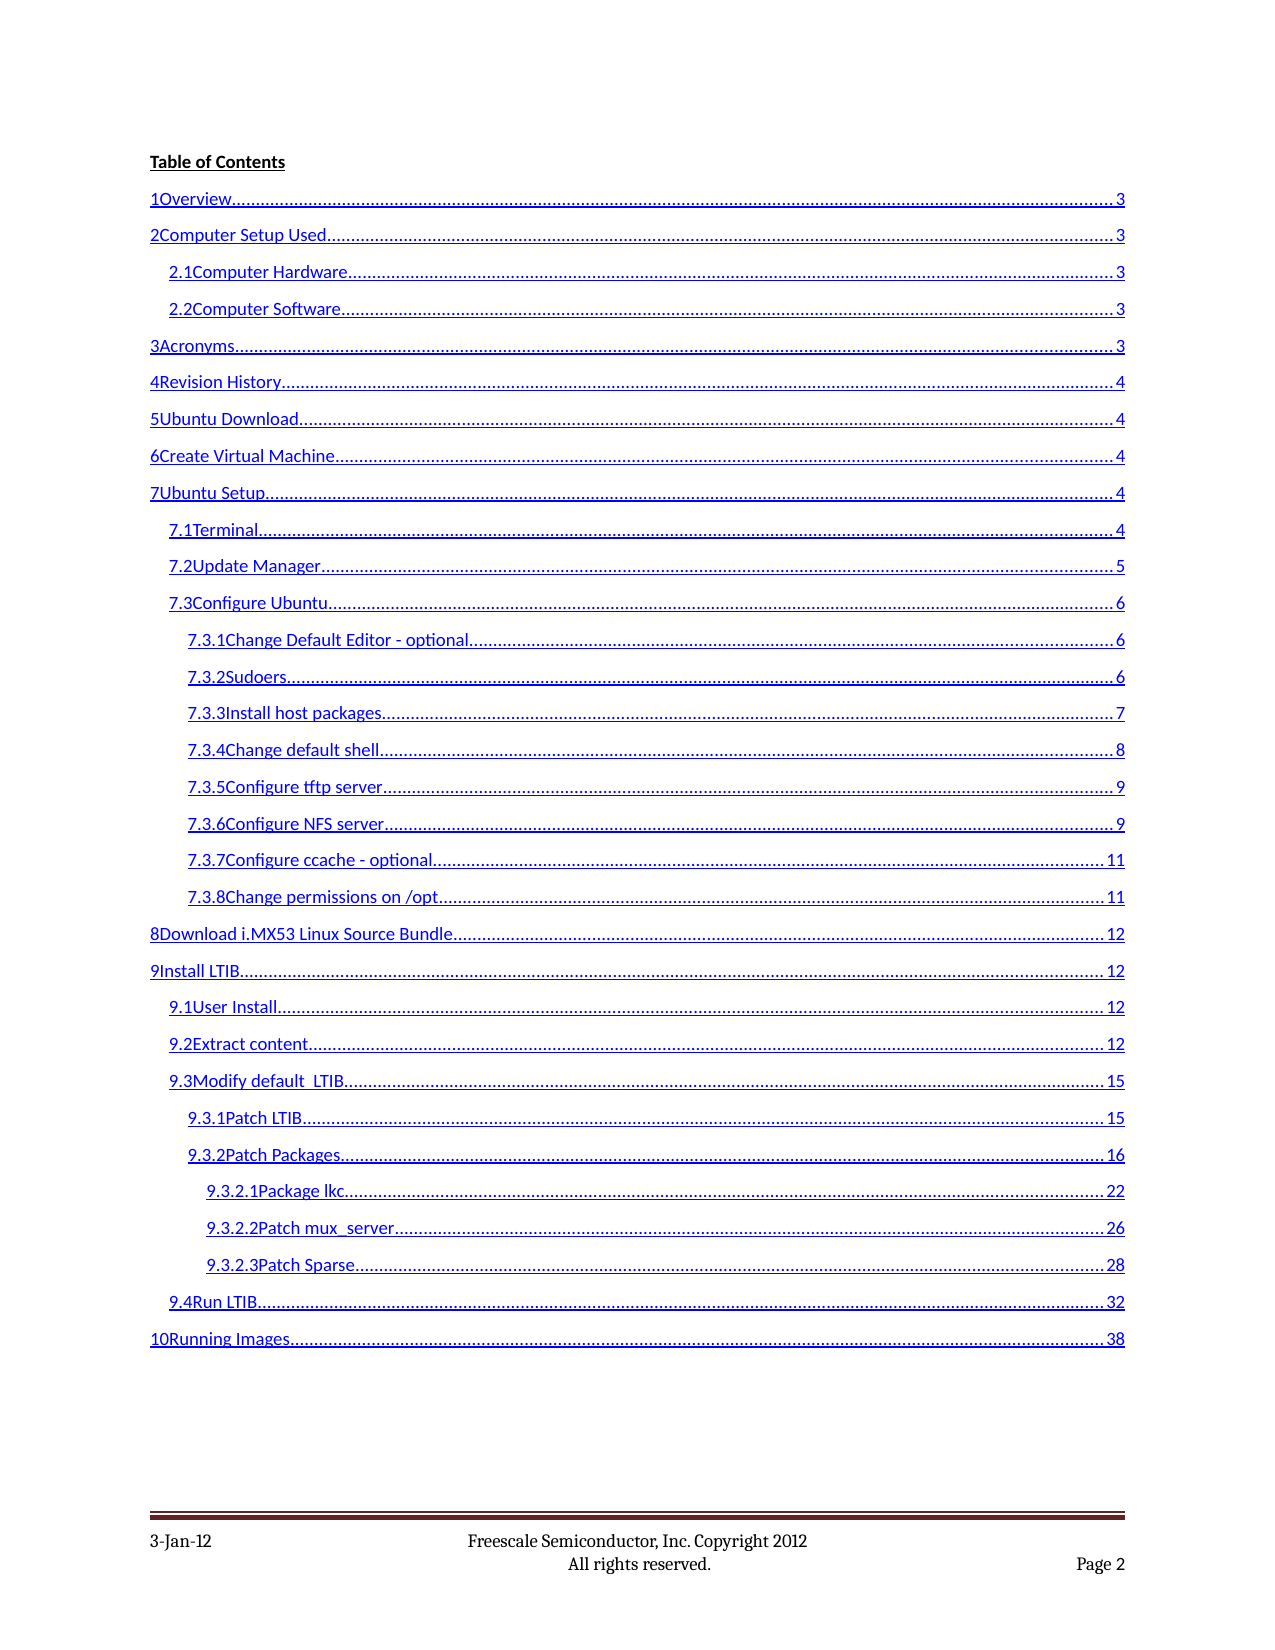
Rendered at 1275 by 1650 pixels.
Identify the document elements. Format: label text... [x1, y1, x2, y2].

text 7Ubuntu Setup 4 [150, 481, 1125, 500]
text 2.1Computer Hardware 3 [169, 260, 1125, 280]
text 7.3.7Configure ccache - optional 11 [187, 849, 1125, 868]
text 2Computer Setup Used 3 [150, 223, 1125, 243]
text 9.3.2.1Package lkc 22 [206, 1179, 1125, 1199]
text 7.3.4Change default shell 8 [187, 738, 1125, 758]
text Table of Contents [150, 150, 1125, 173]
text 9.3.2.3Patch Sparse 28 [206, 1253, 1125, 1273]
text 7.3.2Sudoers 6 [187, 665, 1125, 684]
text 3Acronyms 3 [150, 334, 1125, 353]
text 7.3.8Change permissions on /opt 11 [187, 885, 1125, 905]
text 9.3Modify default LTIB 15 [169, 1069, 1125, 1089]
text 7.3.6Configure NFS server 9 [187, 812, 1125, 831]
text 1Overview 3 [150, 187, 1125, 206]
text 10Running Images 38 [150, 1327, 1125, 1346]
text 4Revision History 4 [150, 371, 1125, 390]
text 9.3.1Patch LTIB 15 [187, 1106, 1125, 1126]
text 9.3.2.2Patch mux_server 26 [206, 1216, 1125, 1236]
text 8Download i.MX53 Linux Source Bundle 12 [150, 922, 1125, 942]
text 9.2Extract content 12 [169, 1032, 1125, 1052]
text 7.3.3Install host packages 7 [187, 702, 1125, 721]
text 5Ubuntu Download 4 [150, 407, 1125, 427]
text 7.3.5Configure tftp server 9 [187, 775, 1125, 795]
text 6Create Virtual Machine 4 [150, 444, 1125, 464]
text 9.1User Install 12 [169, 996, 1125, 1015]
text 9Install LTIB 12 [150, 959, 1125, 979]
text 7.3Configure Ubuntu 6 [169, 591, 1125, 611]
text 9.4Run LTIB 32 [169, 1290, 1125, 1309]
text 7.3.1Change Default Editor - optional 6 [187, 628, 1125, 648]
text 7.1Terminal 4 [169, 518, 1125, 537]
text 9.3.2Patch Packages 16 [187, 1143, 1125, 1162]
text 7.2Update Manager 5 [169, 554, 1125, 574]
text 2.2Computer Software 3 [169, 297, 1125, 317]
